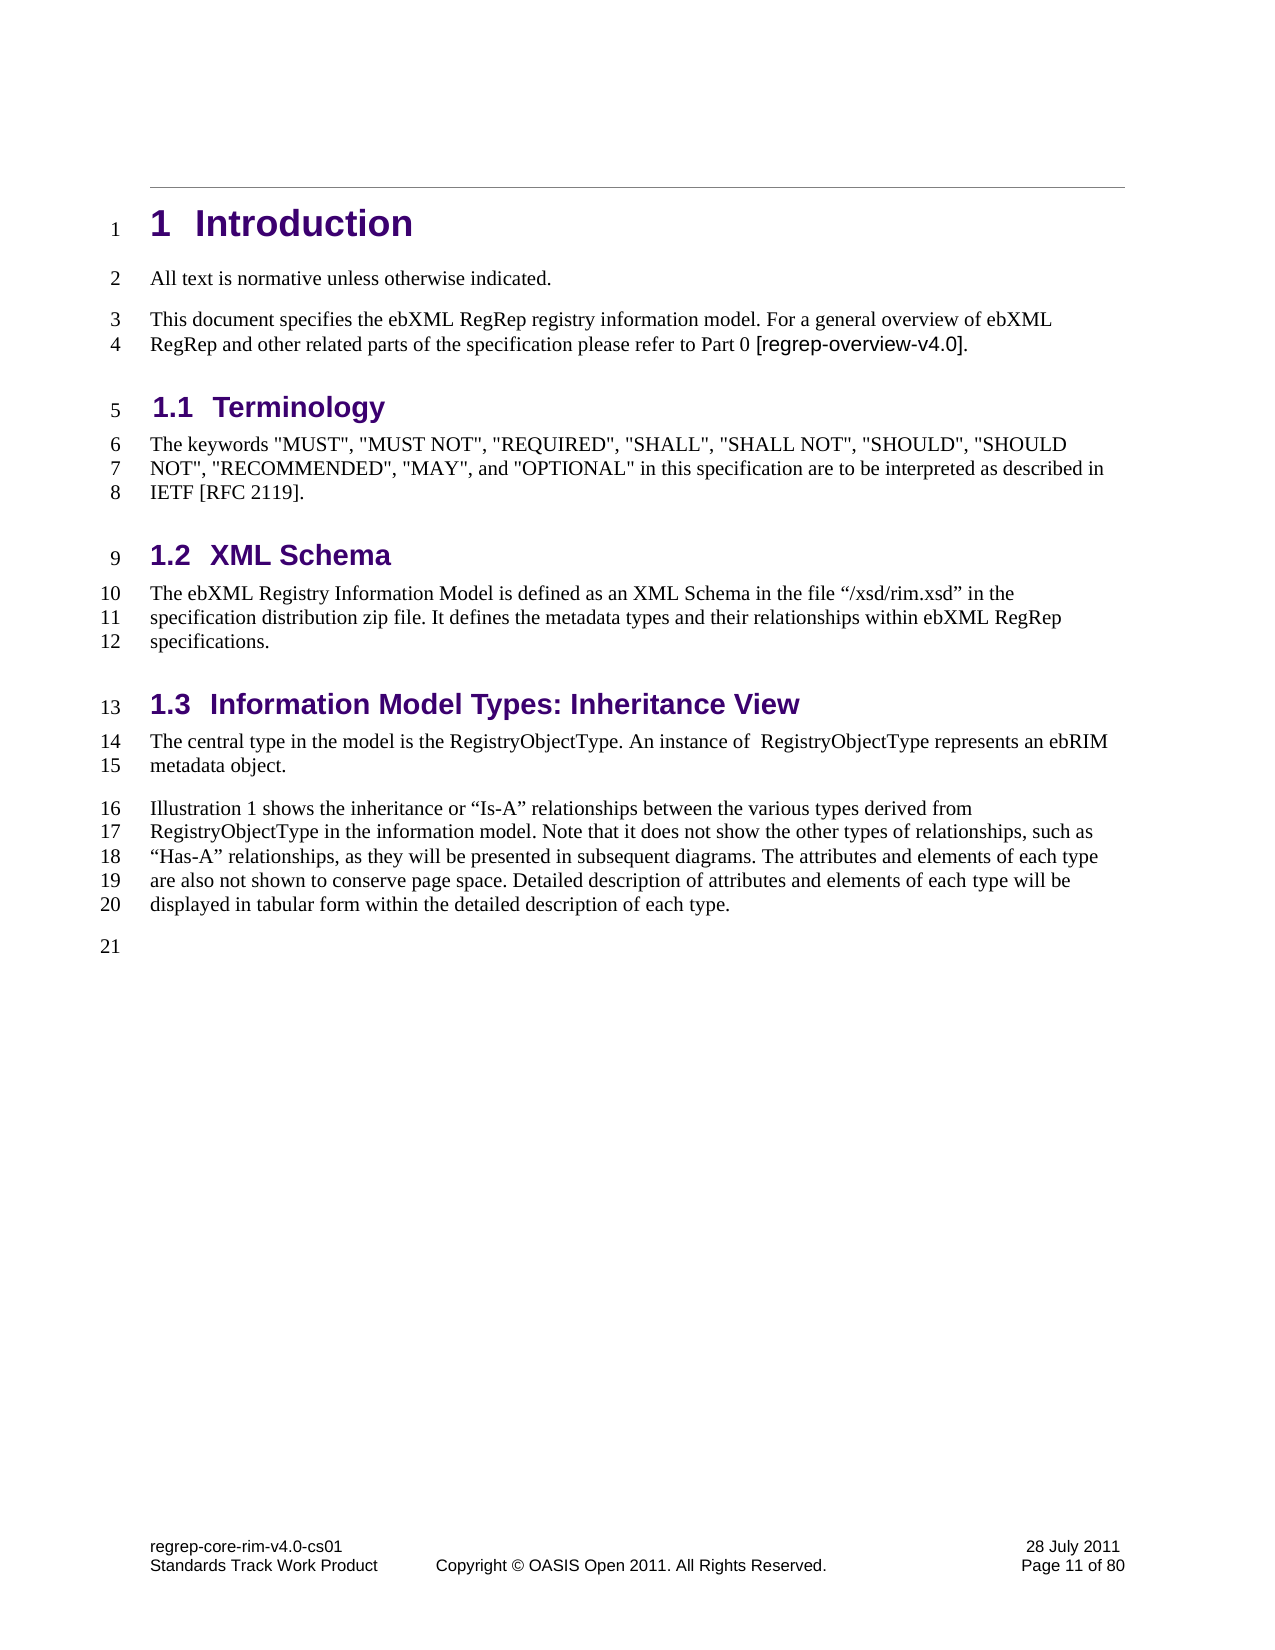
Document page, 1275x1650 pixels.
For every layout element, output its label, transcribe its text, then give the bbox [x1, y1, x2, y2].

text All text is normative unless otherwise indicated. [150, 265, 1125, 289]
subtitle Terminology [152, 389, 1125, 423]
text The keywords "MUST", "MUST NOT", "REQUIRED", "SHALL", "SHALL NOT", "SHOULD", "SHOULD NOT", "RECOMMENDED", "MAY", and "OPTIONAL" in this specification are to be interpreted as described in IETF [RFC 2119]. [150, 432, 1125, 504]
text The ebXML Registry Information Model is defined as an XML Schema in the file “/xsd/rim.xsd” in the specification distribution zip file. It defines the metadata types and their relationships within ebXML RegRep specifications. [150, 581, 1125, 653]
subtitle XML Schema [150, 538, 1125, 572]
text This document specifies the ebXML RegRep registry information model. For a general overview of ebXML RegRep and other related parts of the specification please refer to Part 0 [regrep-overview-v4.0]. [150, 307, 1125, 356]
text The central type in the model is the RegistryObjectType. An instance of RegistryObjectType represents an ebRIM metadata object. [150, 729, 1125, 777]
subtitle Introduction [150, 188, 1125, 244]
subtitle Information Model Types: Inheritance View [150, 687, 1125, 720]
text Illustration 1 shows the inheritance or “Is-A” relationships between the various types derived from RegistryObjectType in the information model. Note that it does not show the other types of relationships, such as “Has-A” relationships, as they will be presented in subsequent diagrams. The attributes and elements of each type are also not shown to conserve page space. Detailed description of attributes and elements of each type will be displayed in tabular form within the detailed description of each type. [150, 795, 1125, 916]
